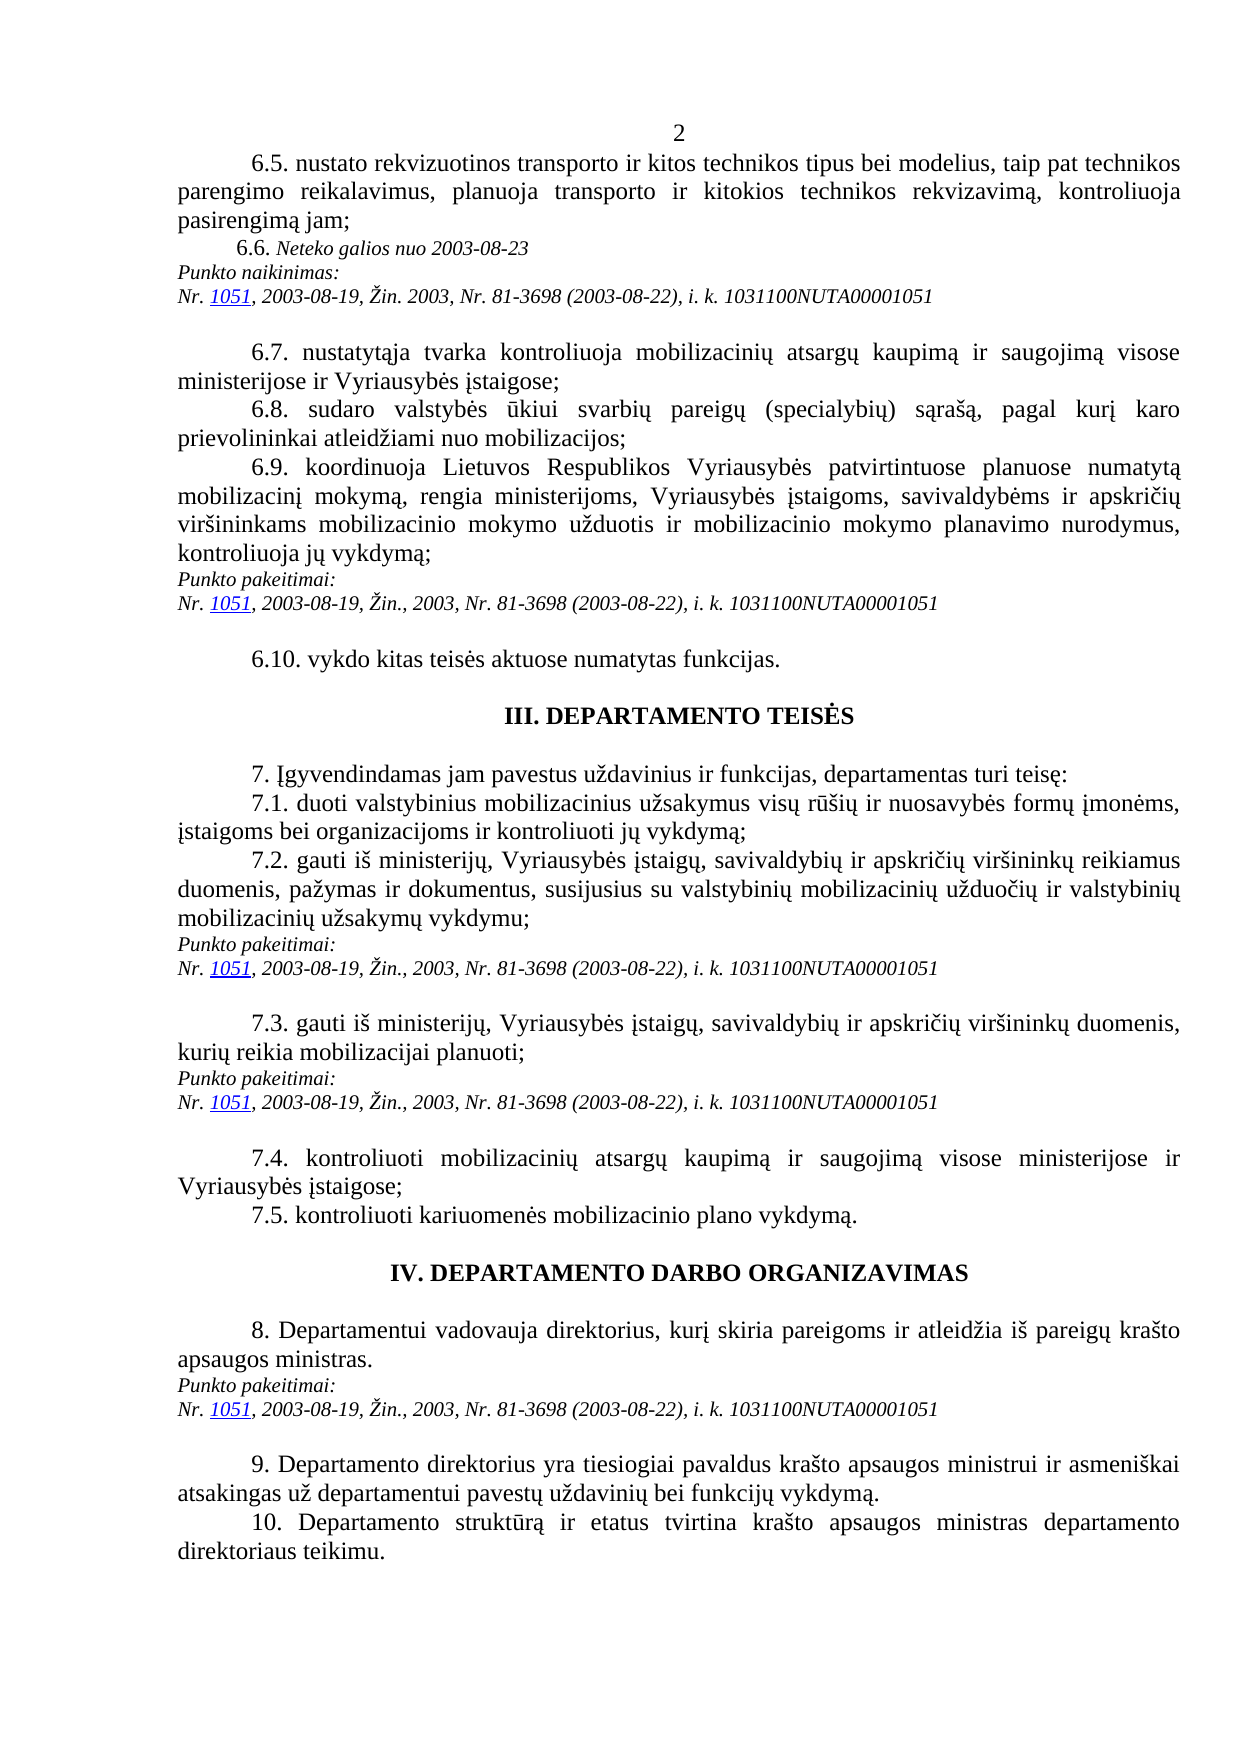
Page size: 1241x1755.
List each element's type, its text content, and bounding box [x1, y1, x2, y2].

text 7.2. gauti iš ministerijų, Vyriausybės įstaigų, savivaldybių ir apskričių viršininkų reikiamus duomenis, pažymas ir dokumentus, susijusius su valstybinių mobilizacinių užduočių ir valstybinių mobilizacinių užsakymų vykdymu; [177, 845, 1181, 931]
text 7.5. kontroliuoti kariuomenės mobilizacinio plano vykdymą. [177, 1200, 1181, 1229]
text 8. Departamentui vadovauja direktorius, kurį skiria pareigoms ir atleidžia iš pareigų krašto apsaugos ministras. [177, 1315, 1181, 1373]
text Punkto pakeitimai: [177, 1066, 1181, 1090]
text 9. Departamento direktorius yra tiesiogiai pavaldus krašto apsaugos ministrui ir asmeniškai atsakingas už departamentui pavestų uždavinių bei funkcijų vykdymą. [177, 1449, 1181, 1507]
text 6.10. vykdo kitas teisės aktuose numatytas funkcijas. [177, 644, 1181, 673]
text 6.8. sudaro valstybės ūkiui svarbių pareigų (specialybių) sąrašą, pagal kurį karo prievolininkai atleidžiami nuo mobilizacijos; [177, 394, 1181, 452]
text 7.1. duoti valstybinius mobilizacinius užsakymus visų rūšių ir nuosavybės formų įmonėms, įstaigoms bei organizacijoms ir kontroliuoti jų vykdymą; [177, 788, 1181, 845]
text 7.3. gauti iš ministerijų, Vyriausybės įstaigų, savivaldybių ir apskričių viršininkų duomenis, kurių reikia mobilizacijai planuoti; [177, 1008, 1181, 1066]
text Nr. 1051, 2003-08-19, Žin., 2003, Nr. 81-3698 (2003-08-22), i. k. 1031100NUTA00001051 [177, 956, 1181, 979]
text Nr. 1051, 2003-08-19, Žin. 2003, Nr. 81-3698 (2003-08-22), i. k. 1031100NUTA00001051 [177, 284, 1181, 308]
text Punkto pakeitimai: [177, 1373, 1181, 1397]
text 6.7. nustatytąja tvarka kontroliuoja mobilizacinių atsargų kaupimą ir saugojimą visose ministerijose ir Vyriausybės įstaigose; [177, 337, 1181, 394]
text 6.6. Neteko galios nuo 2003-08-23 [177, 234, 1181, 260]
text 10. Departamento struktūrą ir etatus tvirtina krašto apsaugos ministras departamento direktoriaus teikimu. [177, 1507, 1181, 1564]
text Nr. 1051, 2003-08-19, Žin., 2003, Nr. 81-3698 (2003-08-22), i. k. 1031100NUTA00001051 [177, 1090, 1181, 1114]
text 7.4. kontroliuoti mobilizacinių atsargų kaupimą ir saugojimą visose ministerijose ir Vyriausybės įstaigose; [177, 1143, 1181, 1200]
text 6.5. nustato rekvizuotinos transporto ir kitos technikos tipus bei modelius, taip pat technikos parengimo reikalavimus, planuoja transporto ir kitokios technikos rekvizavimą, kontroliuoja pasirengimą jam; [177, 148, 1181, 234]
text Punkto pakeitimai: [177, 931, 1181, 956]
text Punkto pakeitimai: [177, 567, 1181, 591]
subtitle III. DEPARTAMENTO TEISĖS [177, 701, 1181, 730]
text Nr. 1051, 2003-08-19, Žin., 2003, Nr. 81-3698 (2003-08-22), i. k. 1031100NUTA00001051 [177, 591, 1181, 615]
text Nr. 1051, 2003-08-19, Žin., 2003, Nr. 81-3698 (2003-08-22), i. k. 1031100NUTA00001051 [177, 1397, 1181, 1421]
text Punkto naikinimas: [177, 260, 1181, 284]
text 6.9. koordinuoja Lietuvos Respublikos Vyriausybės patvirtintuose planuose numatytą mobilizacinį mokymą, rengia ministerijoms, Vyriausybės įstaigoms, savivaldybėms ir apskričių viršininkams mobilizacinio mokymo užduotis ir mobilizacinio mokymo planavimo nurodymus, kontroliuoja jų vykdymą; [177, 452, 1181, 567]
text IV. DEPARTAMENTO DARBO ORGANIZAVIMAS [177, 1258, 1181, 1286]
text 7. Įgyvendindamas jam pavestus uždavinius ir funkcijas, departamentas turi teisę: [177, 759, 1181, 788]
